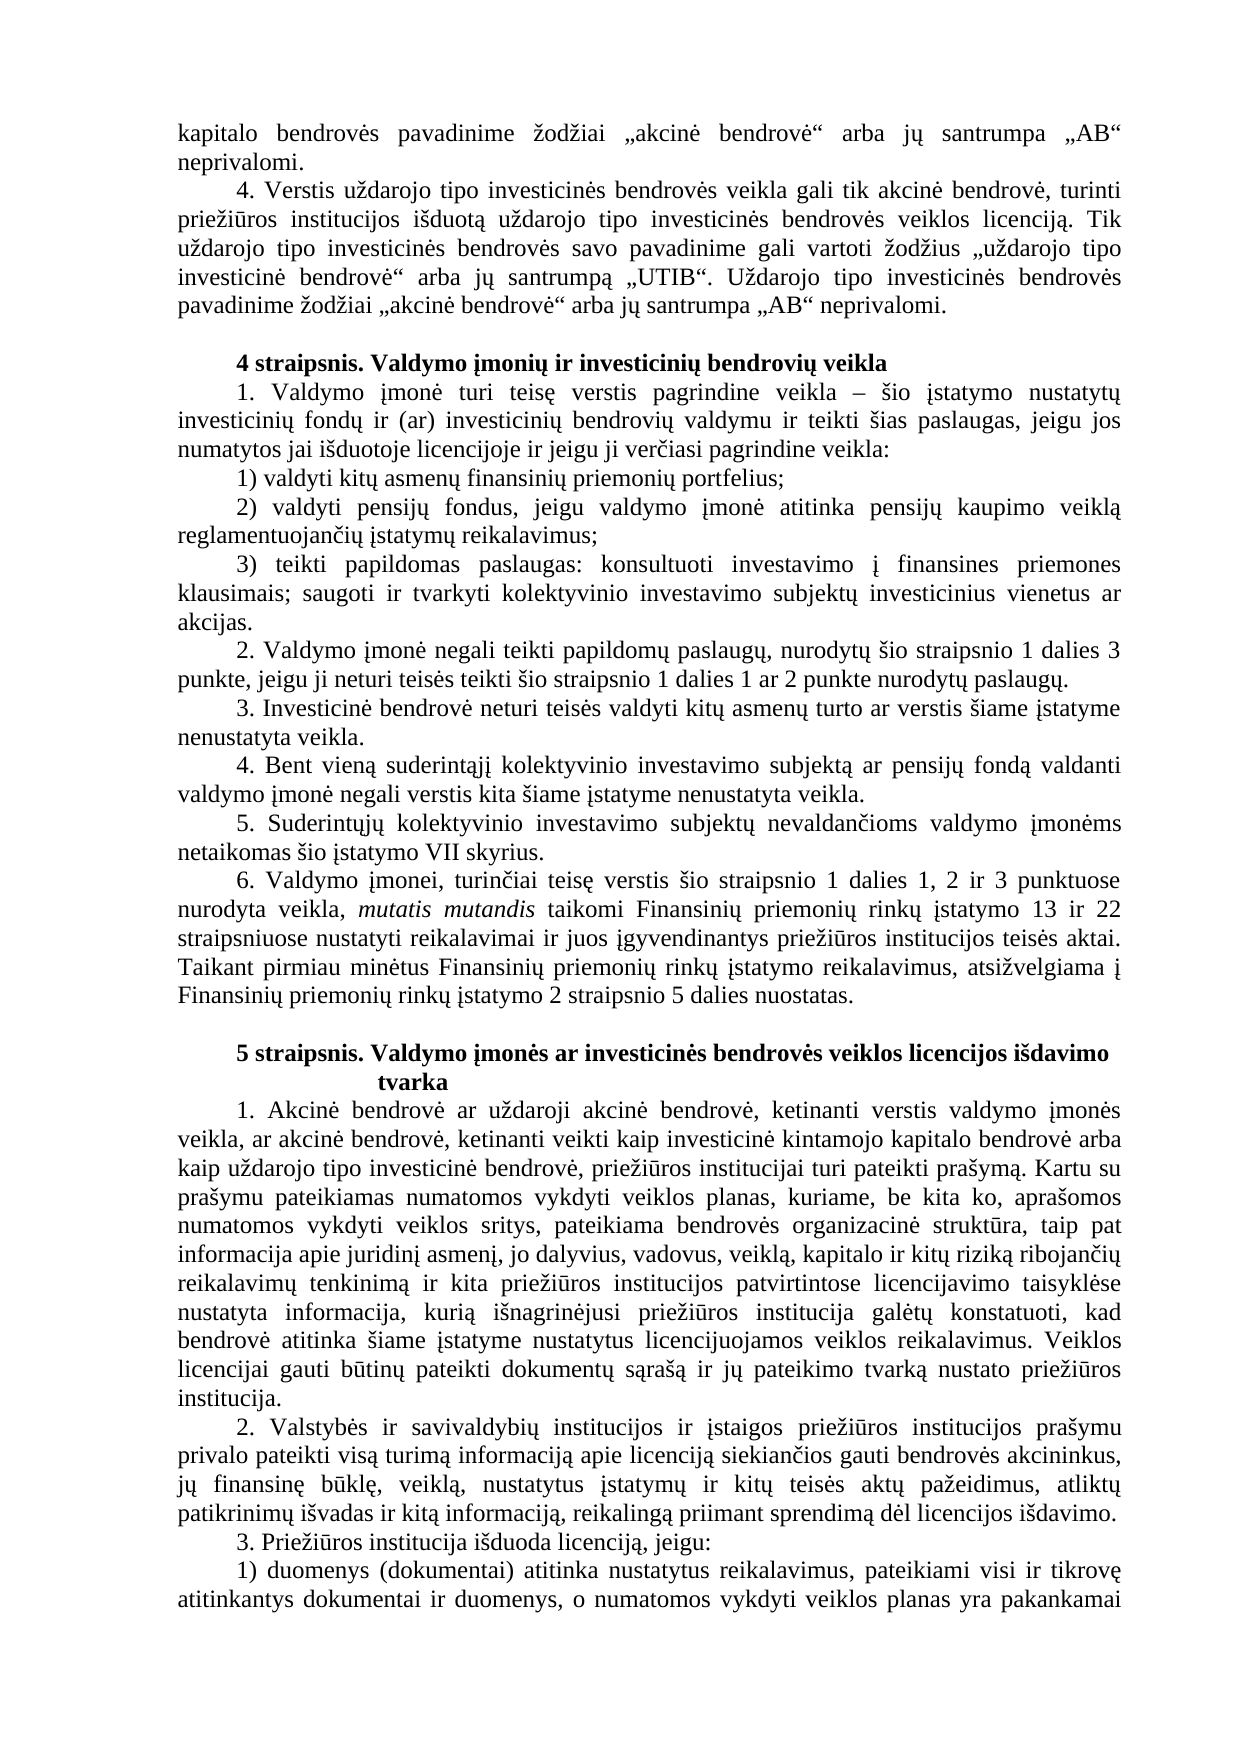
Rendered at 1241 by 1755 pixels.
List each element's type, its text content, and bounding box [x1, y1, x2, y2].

text 1. Akcinė bendrovė ar uždaroji akcinė bendrovė, ketinanti verstis valdymo įmonės veikla, ar akcinė bendrovė, ketinanti veikti kaip investicinė kintamojo kapitalo bendrovė arba kaip uždarojo tipo investicinė bendrovė, priežiūros institucijai turi pateikti prašymą. Kartu su prašymu pateikiamas numatomos vykdyti veiklos planas, kuriame, be kita ko, aprašomos numatomos vykdyti veiklos sritys, pateikiama bendrovės organizacinė struktūra, taip pat informacija apie juridinį asmenį, jo dalyvius, vadovus, veiklą, kapitalo ir kitų riziką ribojančių reikalavimų tenkinimą ir kita priežiūros institucijos patvirtintose licencijavimo taisyklėse nustatyta informacija, kurią išnagrinėjusi priežiūros institucija galėtų konstatuoti, kad bendrovė atitinka šiame įstatyme nustatytus licencijuojamos veiklos reikalavimus. Veiklos licencijai gauti būtinų pateikti dokumentų sąrašą ir jų pateikimo tvarką nustato priežiūros institucija. [177, 1096, 1122, 1412]
text kapitalo bendrovės pavadinime žodžiai „akcinė bendrovė“ arba jų santrumpa „AB“ neprivalomi. [177, 118, 1122, 176]
text 4. Bent vieną suderintąjį kolektyvinio investavimo subjektą ar pensijų fondą valdanti valdymo įmonė negali verstis kita šiame įstatyme nenustatyta veikla. [177, 751, 1122, 808]
text 1) duomenys (dokumentai) atitinka nustatytus reikalavimus, pateikiami visi ir tikrovę atitinkantys dokumentai ir duomenys, o numatomos vykdyti veiklos planas yra pakankamai [177, 1556, 1122, 1613]
text 2. Valdymo įmonė negali teikti papildomų paslaugų, nurodytų šio straipsnio 1 dalies 3 punkte, jeigu ji neturi teisės teikti šio straipsnio 1 dalies 1 ar 2 punkte nurodytų paslaugų. [177, 636, 1122, 693]
text 3. Priežiūros institucija išduoda licenciją, jeigu: [177, 1527, 1122, 1556]
text 5 straipsnis. Valdymo įmonės ar investicinės bendrovės veiklos licencijos išdavimo tvarka [236, 1038, 1122, 1096]
text 2) valdyti pensijų fondus, jeigu valdymo įmonė atitinka pensijų kaupimo veiklą reglamentuojančių įstatymų reikalavimus; [177, 492, 1122, 549]
text 1) valdyti kitų asmenų finansinių priemonių portfelius; [177, 463, 1122, 492]
text 2. Valstybės ir savivaldybių institucijos ir įstaigos priežiūros institucijos prašymu privalo pateikti visą turimą informaciją apie licenciją siekiančios gauti bendrovės akcininkus, jų finansinę būklę, veiklą, nustatytus įstatymų ir kitų teisės aktų pažeidimus, atliktų patikrinimų išvadas ir kitą informaciją, reikalingą priimant sprendimą dėl licencijos išdavimo. [177, 1412, 1122, 1527]
text 3) teikti papildomas paslaugas: konsultuoti investavimo į finansines priemones klausimais; saugoti ir tvarkyti kolektyvinio investavimo subjektų investicinius vienetus ar akcijas. [177, 549, 1122, 636]
text 5. Suderintųjų kolektyvinio investavimo subjektų nevaldančioms valdymo įmonėms netaikomas šio įstatymo VII skyrius. [177, 808, 1122, 866]
text 3. Investicinė bendrovė neturi teisės valdyti kitų asmenų turto ar verstis šiame įstatyme nenustatyta veikla. [177, 693, 1122, 751]
text 4. Verstis uždarojo tipo investicinės bendrovės veikla gali tik akcinė bendrovė, turinti priežiūros institucijos išduotą uždarojo tipo investicinės bendrovės veiklos licenciją. Tik uždarojo tipo investicinės bendrovės savo pavadinime gali vartoti žodžius „uždarojo tipo investicinė bendrovė“ arba jų santrumpą „UTIB“. Uždarojo tipo investicinės bendrovės pavadinime žodžiai „akcinė bendrovė“ arba jų santrumpa „AB“ neprivalomi. [177, 176, 1122, 319]
text 6. Valdymo įmonei, turinčiai teisę verstis šio straipsnio 1 dalies 1, 2 ir 3 punktuose nurodyta veikla, mutatis mutandis taikomi Finansinių priemonių rinkų įstatymo 13 ir 22 straipsniuose nustatyti reikalavimai ir juos įgyvendinantys priežiūros institucijos teisės aktai. Taikant pirmiau minėtus Finansinių priemonių rinkų įstatymo reikalavimus, atsižvelgiama į Finansinių priemonių rinkų įstatymo 2 straipsnio 5 dalies nuostatas. [177, 866, 1122, 1009]
text 4 straipsnis. Valdymo įmonių ir investicinių bendrovių veikla [177, 348, 1122, 377]
text 1. Valdymo įmonė turi teisę verstis pagrindine veikla – šio įstatymo nustatytų investicinių fondų ir (ar) investicinių bendrovių valdymu ir teikti šias paslaugas, jeigu jos numatytos jai išduotoje licencijoje ir jeigu ji verčiasi pagrindine veikla: [177, 377, 1122, 463]
